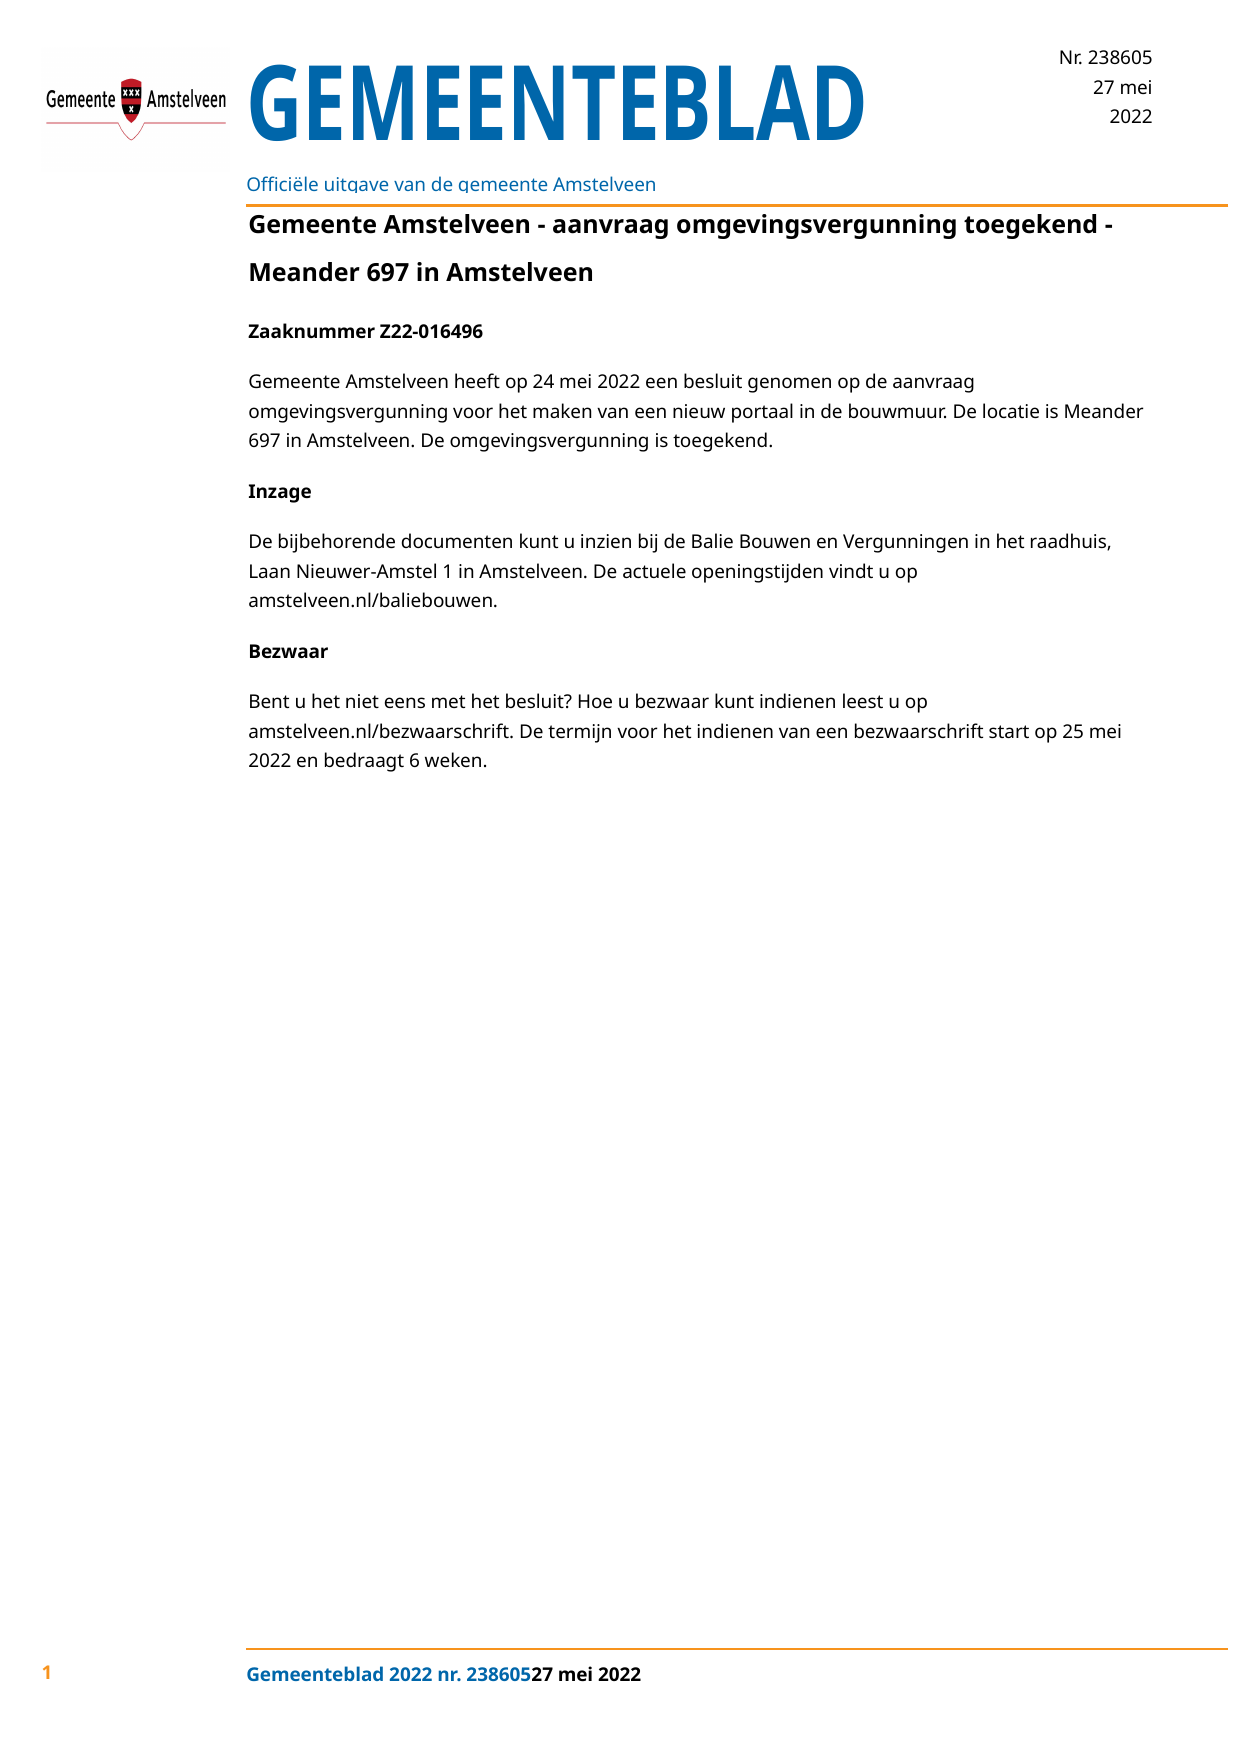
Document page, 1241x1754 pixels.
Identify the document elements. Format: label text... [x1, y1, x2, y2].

text Inzage [248, 478, 1152, 504]
text Bezwaar [248, 638, 1152, 664]
text De bijbehorende documenten kunt u inzien bij de Balie Bouwen en Vergunningen in het raadhuis, Laan Nieuwer-Amstel 1 in Amstelveen. De actuele openingstijden vindt u op amstelveen.nl/baliebouwen. [248, 528, 1152, 613]
text Bent u het niet eens met het besluit? Hoe u bezwaar kunt indienen leest u op amstelveen.nl/bezwaarschrift. De termijn voor het indienen van een bezwaarschrift start op 25 mei 2022 en bedraagt 6 weken. [248, 688, 1152, 773]
text Gemeente Amstelveen - aanvraag omgevingsvergunning toegekend - Meander 697 in Amstelveen [248, 207, 1152, 288]
text Zaaknummer Z22-016496 [248, 318, 1152, 344]
picture [41, 47, 231, 172]
text Gemeente Amstelveen heeft op 24 mei 2022 een besluit genomen op de aanvraag omgevingsvergunning voor het maken van een nieuw portaal in de bouwmuur. De locatie is Meander 697 in Amstelveen. De omgevingsvergunning is toegekend. [248, 368, 1152, 453]
